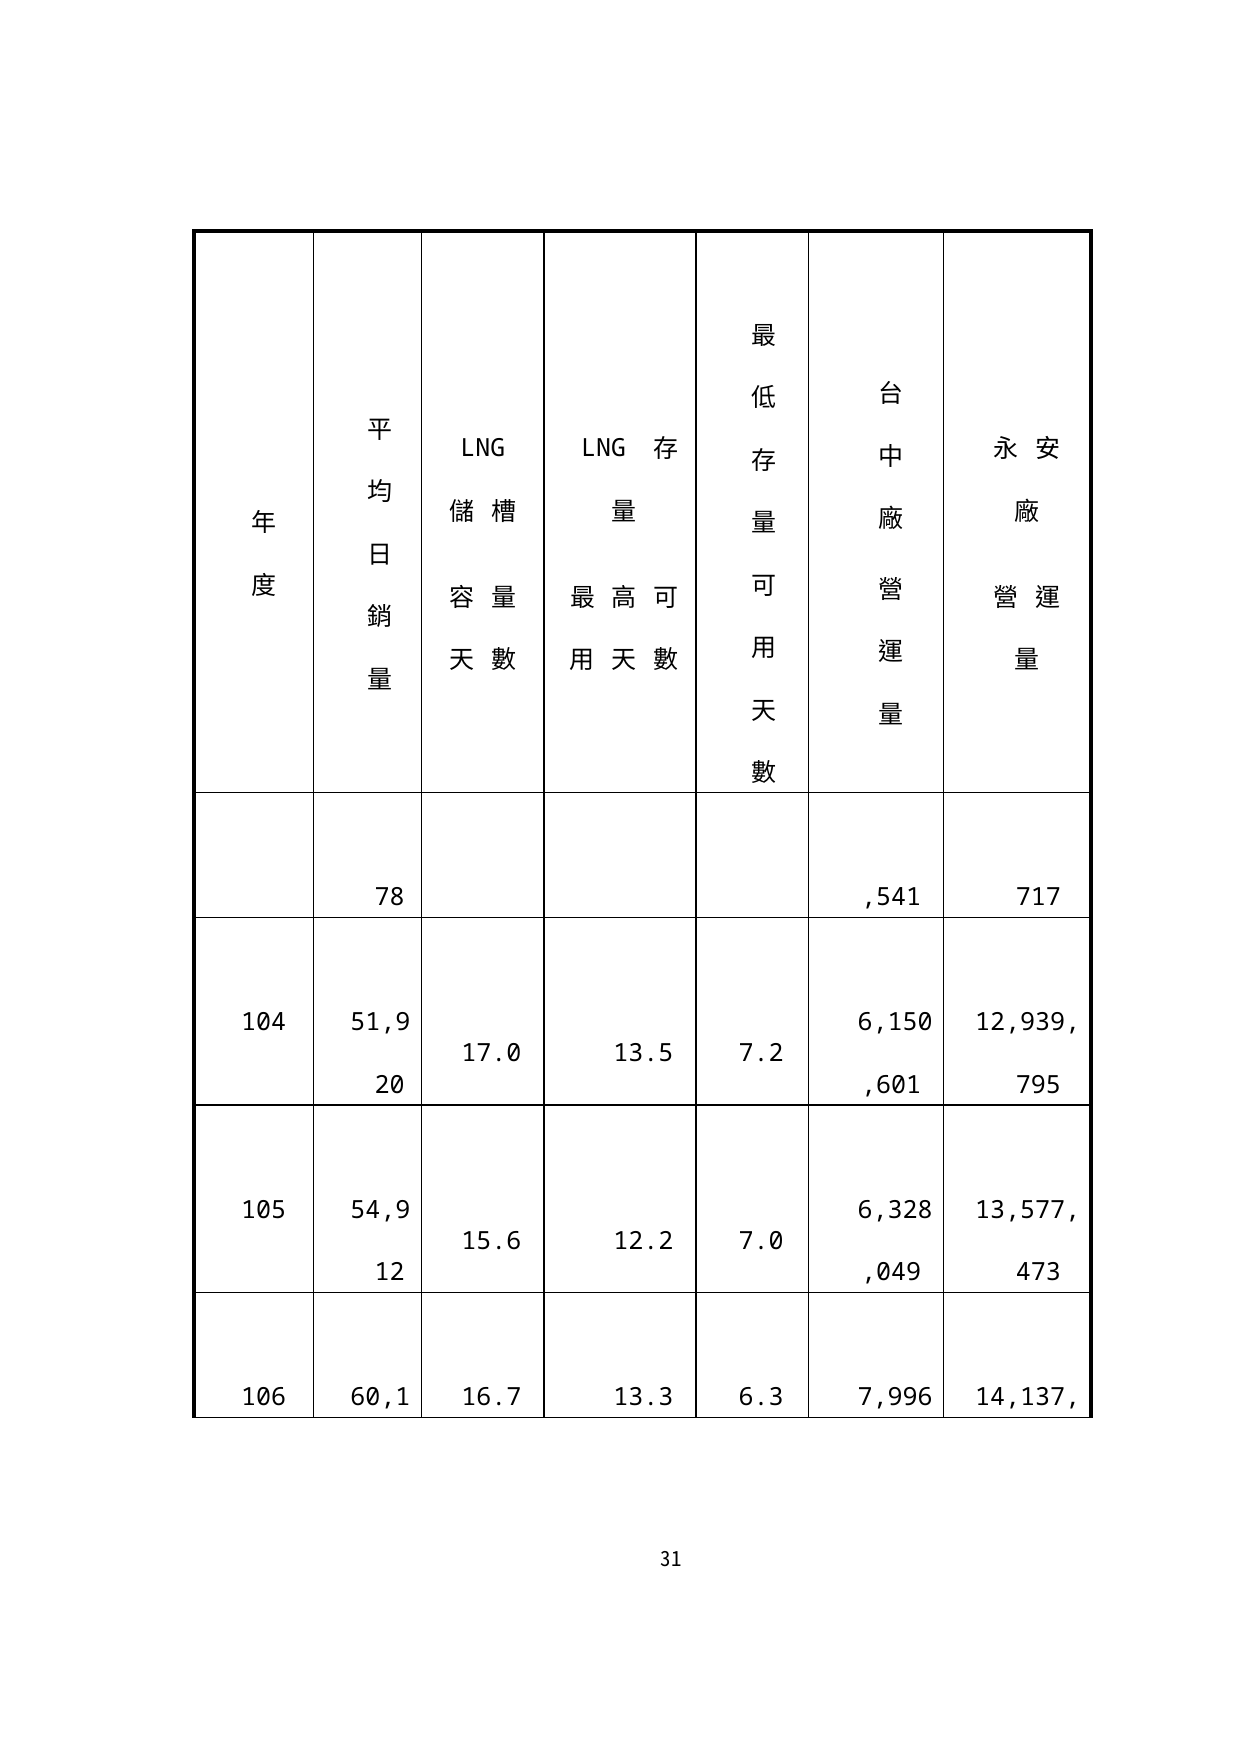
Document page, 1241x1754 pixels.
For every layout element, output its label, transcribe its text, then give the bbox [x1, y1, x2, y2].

table_header 最低存量 可用天數 [697, 233, 808, 792]
table_cell 7.2 [697, 918, 808, 1104]
table_cell 7,996 [809, 1293, 943, 1417]
table_cell 13.5 [545, 918, 695, 1104]
table_header LNG存量 最高可用天數 [545, 233, 695, 792]
table_header 台中廠 營運量 [809, 233, 943, 792]
table_header 永安廠 營運量 [944, 233, 1089, 792]
table_cell [422, 793, 543, 917]
table_cell ,541 [809, 793, 943, 917]
table_cell 54,912 [314, 1106, 421, 1292]
table_cell [697, 793, 808, 917]
table_cell 78 [314, 793, 421, 917]
table_cell 104 [196, 918, 313, 1104]
table_cell 12,939,795 [944, 918, 1089, 1104]
table_header 年度 [196, 233, 313, 792]
table_cell 17.0 [422, 918, 543, 1104]
table_cell 105 [196, 1106, 313, 1292]
table_cell 6,328,049 [809, 1106, 943, 1292]
table_cell 60,1 [314, 1293, 421, 1417]
table_cell 13,577,473 [944, 1106, 1089, 1292]
table_cell 106 [196, 1293, 313, 1417]
table_header LNG儲槽 容量天數 [422, 233, 543, 792]
table_cell 6,150,601 [809, 918, 943, 1104]
table_cell 14,137, [944, 1293, 1089, 1417]
table_header 平均日銷量 [314, 233, 421, 792]
table_cell 16.7 [422, 1293, 543, 1417]
table_cell [196, 793, 313, 917]
table_cell 13.3 [545, 1293, 695, 1417]
table_cell [545, 793, 695, 917]
table_cell 717 [944, 793, 1089, 917]
table_cell 7.0 [697, 1106, 808, 1292]
table_cell 6.3 [697, 1293, 808, 1417]
table_cell 51,920 [314, 918, 421, 1104]
table_cell 15.6 [422, 1106, 543, 1292]
table_cell 12.2 [545, 1106, 695, 1292]
